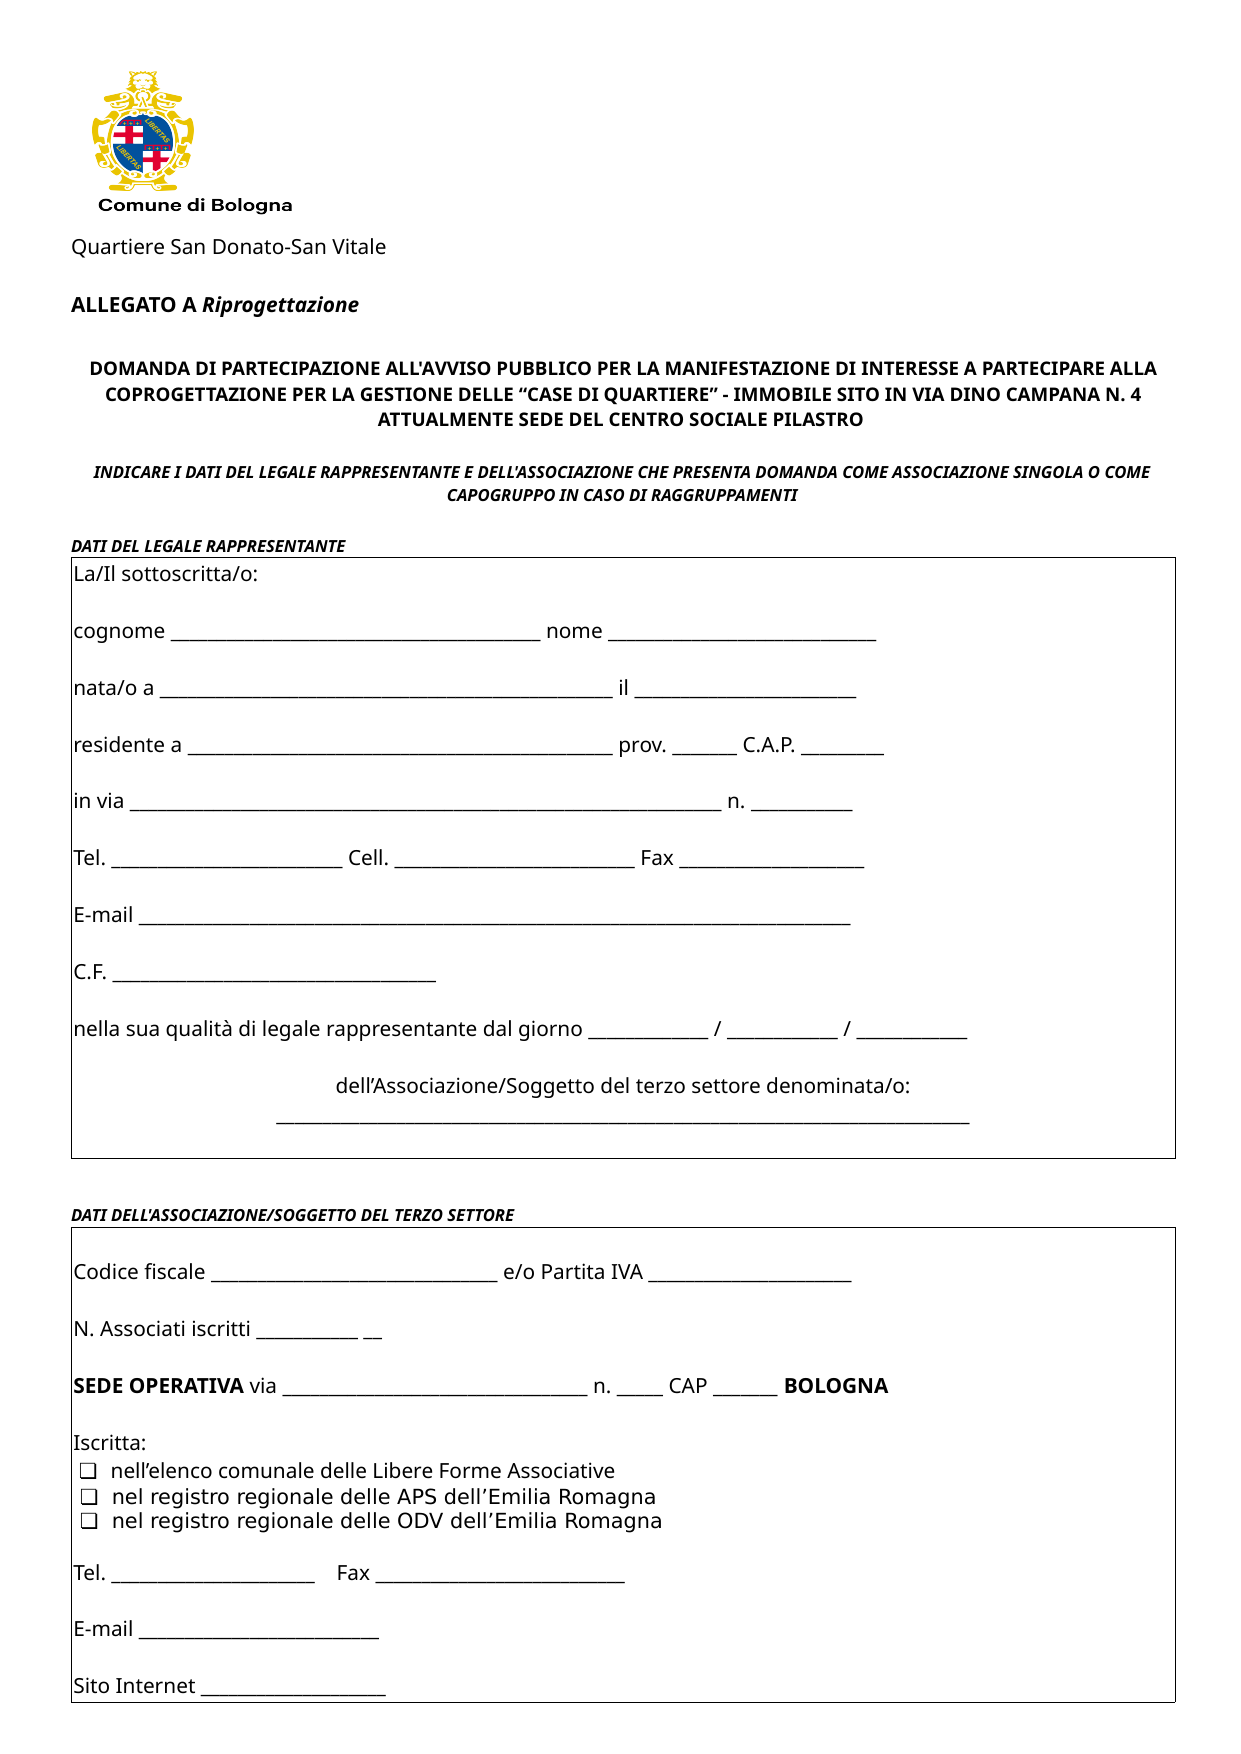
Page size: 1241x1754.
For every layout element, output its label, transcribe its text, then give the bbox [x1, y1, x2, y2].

text ❏ nel registro regionale delle APS dell’Emilia Romagna [72, 1483, 1175, 1507]
text ALLEGATO A Riprogettazione [71, 290, 1175, 318]
text E-mail __________________________ [72, 1612, 1175, 1643]
text Quartiere San Donato-San Vitale [71, 47, 1175, 260]
text DATI DELL'ASSOCIAZIONE/SOGGETTO DEL TERZO SETTORE [71, 1204, 1175, 1227]
text nella sua qualità di legale rappresentante dal giorno _____________ / ____________ / ____________ [72, 1012, 1175, 1043]
text N. Associati iscritti ___________ __ [72, 1312, 1175, 1343]
picture [72, 52, 317, 231]
text C.F. ___________________________________ [72, 955, 1175, 986]
text cognome ________________________________________ nome _____________________________ [72, 614, 1175, 644]
text Codice fiscale _______________________________ e/o Partita IVA ______________________ [72, 1255, 1175, 1286]
text Tel. ______________________ Fax ___________________________ [72, 1556, 1175, 1586]
text SEDE OPERATIVA via _________________________________ n. _____ CAP _______ BOLOGNA [72, 1369, 1175, 1399]
text Tel. _________________________ Cell. __________________________ Fax ____________________ [72, 841, 1175, 872]
text ❏ nell’elenco comunale delle Libere Forme Associative [72, 1454, 1175, 1483]
text La/Il sottoscritta/o: [72, 558, 1175, 588]
text dell’Associazione/Soggetto del terzo settore denominata/o: [72, 1069, 1175, 1097]
text ___________________________________________________________________________ [72, 1097, 1175, 1128]
text in via ________________________________________________________________ n. ___________ [72, 784, 1175, 815]
text DOMANDA DI PARTECIPAZIONE ALL'AVVISO PUBBLICO PER LA MANIFESTAZIONE DI INTERESSE A PARTECIPARE ALLA COPROGETTAZIONE PER LA GESTIONE DELLE “CASE DI QUARTIERE” - IMMOBILE SITO IN VIA DINO CAMPANA N. 4 ATTUALMENTE SEDE DEL CENTRO SOCIALE PILASTRO [71, 355, 1175, 432]
text Iscritta: [72, 1426, 1175, 1454]
text nata/o a _________________________________________________ il ________________________ [72, 671, 1175, 701]
text ❏ nel registro regionale delle ODV dell’Emilia Romagna [72, 1507, 1175, 1533]
text INDICARE I DATI DEL LEGALE RAPPRESENTANTE E DELL'ASSOCIAZIONE CHE PRESENTA DOMANDA COME ASSOCIAZIONE SINGOLA O COME CAPOGRUPPO IN CASO DI RAGGRUPPAMENTI [71, 460, 1175, 506]
text Sito Internet ____________________ [72, 1669, 1175, 1702]
text DATI DEL LEGALE RAPPRESENTANTE [71, 534, 1175, 557]
text E-mail _____________________________________________________________________________ [72, 898, 1175, 929]
text residente a ______________________________________________ prov. _______ C.A.P. _________ [72, 728, 1175, 758]
